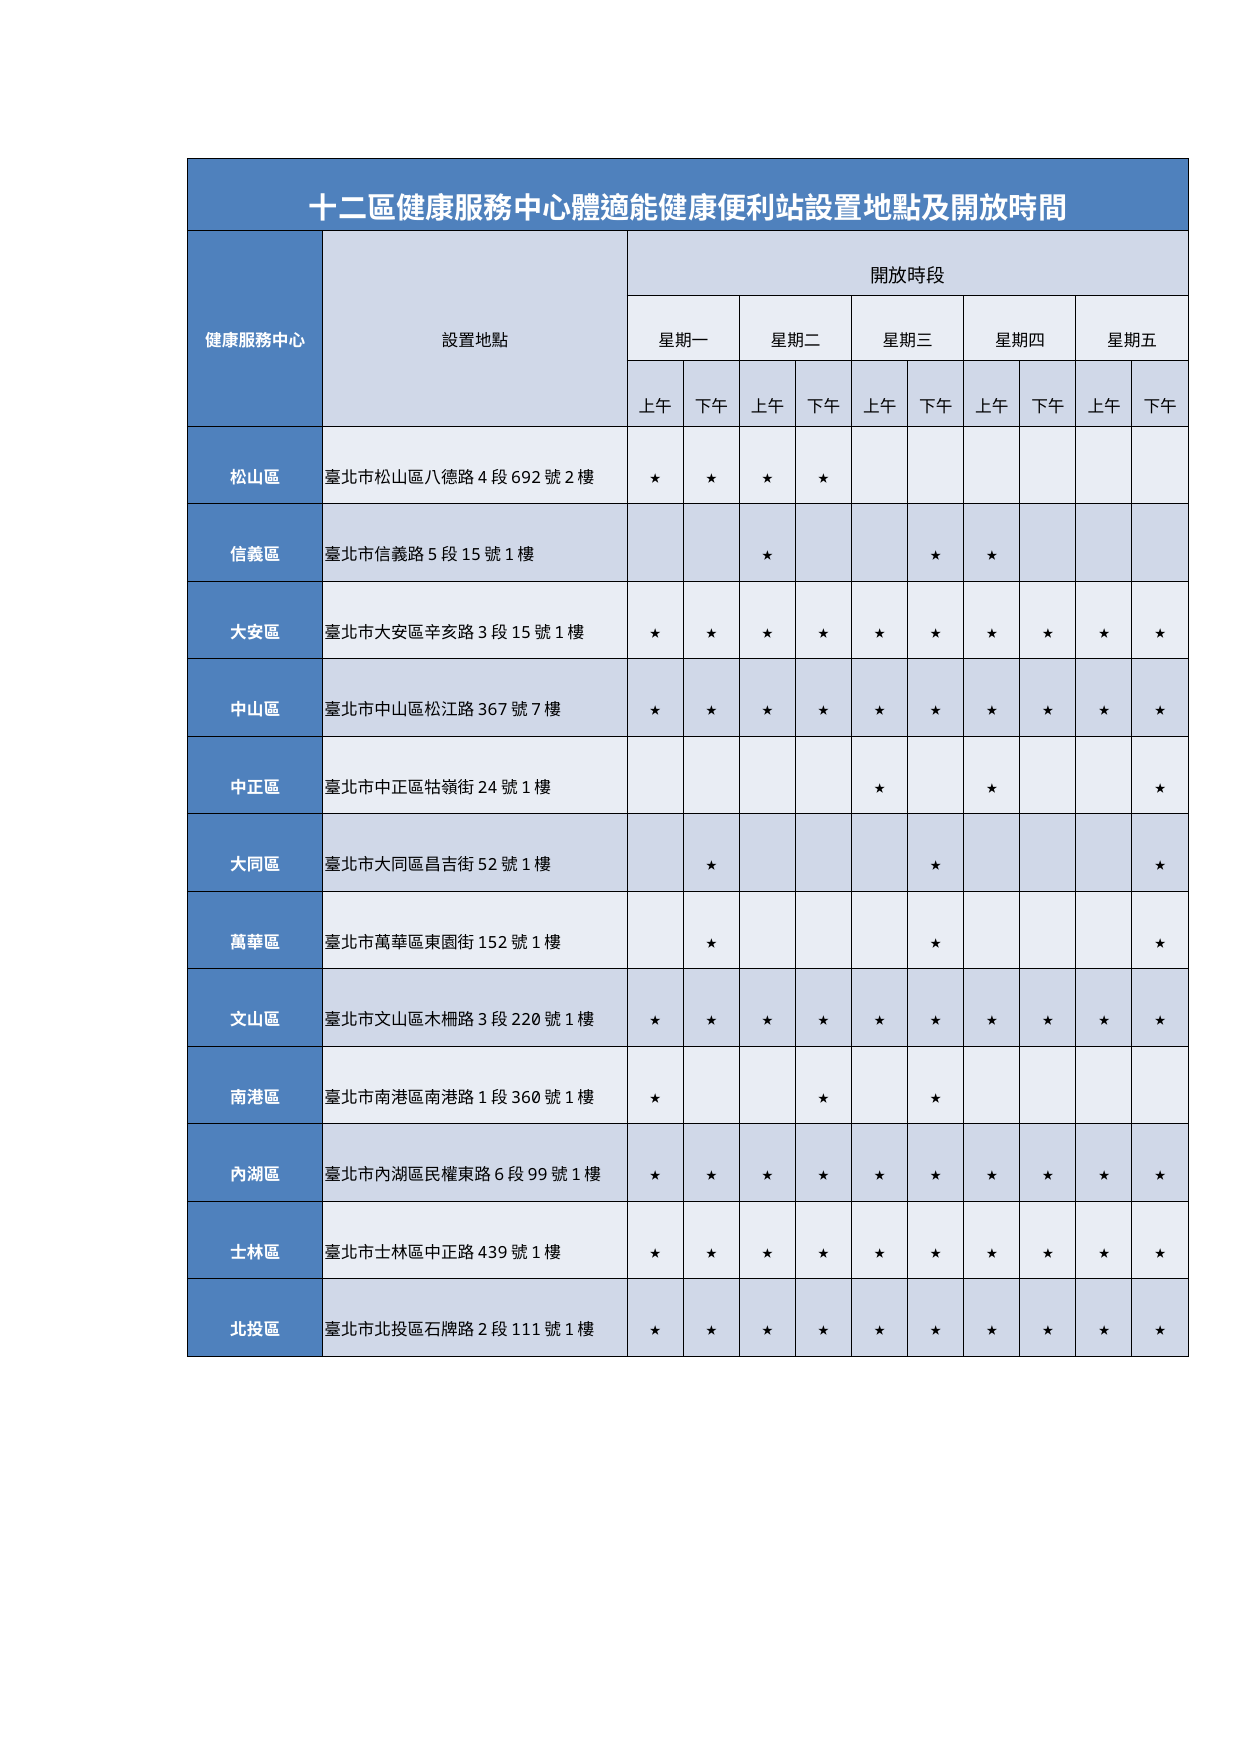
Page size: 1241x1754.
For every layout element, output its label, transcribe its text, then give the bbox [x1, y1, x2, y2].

table_cell 星期五 [1076, 296, 1188, 360]
table_cell ★ [908, 1124, 963, 1201]
table_cell 文山區 [188, 969, 322, 1046]
table_cell 信義區 [188, 504, 322, 581]
table_cell 臺北市文山區木柵路3段220號1樓 [323, 969, 627, 1046]
table_cell ★ [1020, 1124, 1075, 1201]
table_cell 上午 [740, 361, 795, 426]
table_cell ★ [964, 1279, 1019, 1356]
table_cell ★ [1076, 582, 1131, 658]
table_cell ★ [740, 1124, 795, 1201]
table_cell ★ [628, 1047, 683, 1123]
table_cell 臺北巿松山區八德路4段692號2樓 [323, 427, 627, 503]
table_cell [740, 1047, 795, 1123]
table_cell ★ [740, 659, 795, 736]
table_cell ★ [796, 1202, 851, 1278]
table_cell ★ [684, 1202, 739, 1278]
table_cell [852, 504, 907, 581]
table_cell ★ [684, 814, 739, 891]
table_cell ★ [964, 969, 1019, 1046]
table_cell [1132, 427, 1188, 503]
table_cell ★ [908, 1279, 963, 1356]
table_cell 設置地點 [323, 231, 627, 426]
table_cell 臺北市北投區石牌路2段111號1樓 [323, 1279, 627, 1356]
table_cell ★ [1076, 969, 1131, 1046]
table_cell 臺北市萬華區東園街152號1樓 [323, 892, 627, 968]
table_cell ★ [964, 737, 1019, 813]
table_cell [684, 737, 739, 813]
table_cell 開放時段 [628, 231, 1188, 295]
table_cell ★ [1020, 659, 1075, 736]
table_cell 星期一 [628, 296, 739, 360]
table_cell ★ [964, 1124, 1019, 1201]
table_cell ★ [1020, 1279, 1075, 1356]
table_cell ★ [684, 659, 739, 736]
table_cell ★ [628, 427, 683, 503]
table_cell ★ [908, 1202, 963, 1278]
table_cell ★ [1132, 969, 1188, 1046]
table_cell ★ [684, 969, 739, 1046]
table_cell 健康服務中心 [188, 231, 322, 426]
table_cell ★ [1132, 1202, 1188, 1278]
table_cell ★ [964, 582, 1019, 658]
table_cell [1020, 427, 1075, 503]
table_cell ★ [740, 1279, 795, 1356]
table_cell [908, 427, 963, 503]
table_cell ★ [1020, 582, 1075, 658]
table_cell ★ [852, 737, 907, 813]
table_cell 臺北市大同區昌吉街52號1樓 [323, 814, 627, 891]
table_cell 上午 [628, 361, 683, 426]
table_cell [964, 814, 1019, 891]
table_cell 臺北巿大安區辛亥路3段15號1樓 [323, 582, 627, 658]
table_cell [964, 427, 1019, 503]
table_cell ★ [740, 504, 795, 581]
table_cell [964, 892, 1019, 968]
table_cell ★ [1020, 1202, 1075, 1278]
table_cell [740, 892, 795, 968]
table_cell 下午 [796, 361, 851, 426]
table_cell ★ [740, 1202, 795, 1278]
table_cell ★ [964, 1202, 1019, 1278]
table_cell 上午 [852, 361, 907, 426]
table_cell 臺北市士林區中正路439號1樓 [323, 1202, 627, 1278]
table_cell ★ [908, 659, 963, 736]
table_cell ★ [796, 582, 851, 658]
table_cell 下午 [684, 361, 739, 426]
table_header 十二區健康服務中心體適能健康便利站設置地點及開放時間 [188, 159, 1188, 230]
table_cell 下午 [908, 361, 963, 426]
table_cell [852, 814, 907, 891]
table_cell 星期二 [740, 296, 851, 360]
table_cell ★ [684, 1279, 739, 1356]
table_cell 臺北市信義路5段15號1樓 [323, 504, 627, 581]
table_cell ★ [1132, 582, 1188, 658]
table_cell [852, 427, 907, 503]
table_cell ★ [852, 659, 907, 736]
table_cell ★ [628, 659, 683, 736]
table_cell [796, 814, 851, 891]
table_cell ★ [964, 659, 1019, 736]
table_cell [1076, 737, 1131, 813]
table_cell [796, 892, 851, 968]
table_cell ★ [908, 504, 963, 581]
table_cell [1076, 1047, 1131, 1123]
table_cell ★ [628, 1124, 683, 1201]
table_cell 北投區 [188, 1279, 322, 1356]
table_cell 臺北市南港區南港路1段360號1樓 [323, 1047, 627, 1123]
table_cell ★ [1132, 659, 1188, 736]
table_cell ★ [1132, 1279, 1188, 1356]
table_cell [1020, 814, 1075, 891]
table_cell ★ [796, 427, 851, 503]
table_cell ★ [796, 1047, 851, 1123]
table_cell [628, 814, 683, 891]
table_cell 中正區 [188, 737, 322, 813]
table_cell [1076, 892, 1131, 968]
table_cell ★ [908, 814, 963, 891]
table_cell ★ [852, 1202, 907, 1278]
table_cell ★ [684, 1124, 739, 1201]
table_cell 下午 [1132, 361, 1188, 426]
table_cell [1132, 504, 1188, 581]
table_cell 臺北市中正區牯嶺街24號1樓 [323, 737, 627, 813]
table_cell ★ [796, 659, 851, 736]
table_cell [1076, 814, 1131, 891]
table_cell ★ [1132, 892, 1188, 968]
table_cell 上午 [964, 361, 1019, 426]
table_cell ★ [1132, 1124, 1188, 1201]
table_cell ★ [684, 892, 739, 968]
table_cell ★ [852, 1279, 907, 1356]
table_cell [796, 737, 851, 813]
table_cell ★ [628, 969, 683, 1046]
table_cell ★ [684, 427, 739, 503]
table_cell 臺北市內湖區民權東路6段99號1樓 [323, 1124, 627, 1201]
table_cell [1020, 892, 1075, 968]
table_cell ★ [740, 427, 795, 503]
table_cell ★ [796, 1279, 851, 1356]
table_cell 中山區 [188, 659, 322, 736]
table_cell 南港區 [188, 1047, 322, 1123]
table_cell 星期三 [852, 296, 963, 360]
table_cell [1020, 737, 1075, 813]
table_cell [1020, 1047, 1075, 1123]
table_cell ★ [1132, 814, 1188, 891]
table_cell ★ [852, 1124, 907, 1201]
table_cell [684, 1047, 739, 1123]
table_cell ★ [796, 969, 851, 1046]
table_cell [964, 1047, 1019, 1123]
table_cell [628, 737, 683, 813]
table_cell [908, 737, 963, 813]
table_cell 臺北市中山區松江路367號7樓 [323, 659, 627, 736]
table_cell [684, 504, 739, 581]
table_cell ★ [852, 969, 907, 1046]
table_cell [1020, 504, 1075, 581]
table_cell 士林區 [188, 1202, 322, 1278]
table_cell 萬華區 [188, 892, 322, 968]
table_cell 松山區 [188, 427, 322, 503]
table_cell ★ [628, 1202, 683, 1278]
table_cell ★ [796, 1124, 851, 1201]
table_cell 下午 [1020, 361, 1075, 426]
table_cell 內湖區 [188, 1124, 322, 1201]
table_cell ★ [1020, 969, 1075, 1046]
table_cell [852, 892, 907, 968]
table_cell [628, 892, 683, 968]
table_cell ★ [1076, 1202, 1131, 1278]
table_cell 大安區 [188, 582, 322, 658]
table_cell ★ [1076, 659, 1131, 736]
table_cell [852, 1047, 907, 1123]
table_cell ★ [740, 582, 795, 658]
table_cell ★ [1076, 1279, 1131, 1356]
table_cell [740, 737, 795, 813]
table_cell ★ [908, 892, 963, 968]
table_cell ★ [908, 1047, 963, 1123]
table_cell ★ [1076, 1124, 1131, 1201]
table_cell ★ [628, 582, 683, 658]
table_cell [1076, 427, 1131, 503]
table_cell [740, 814, 795, 891]
table_cell ★ [628, 1279, 683, 1356]
table_cell [628, 504, 683, 581]
table_cell ★ [1132, 737, 1188, 813]
table_cell ★ [684, 582, 739, 658]
table_cell 星期四 [964, 296, 1075, 360]
table_cell [1132, 1047, 1188, 1123]
table_cell ★ [908, 582, 963, 658]
table_cell ★ [964, 504, 1019, 581]
table_cell ★ [852, 582, 907, 658]
table_cell 上午 [1076, 361, 1131, 426]
table_cell 大同區 [188, 814, 322, 891]
table_cell ★ [908, 969, 963, 1046]
table_cell [796, 504, 851, 581]
table_cell ★ [740, 969, 795, 1046]
table_cell [1076, 504, 1131, 581]
